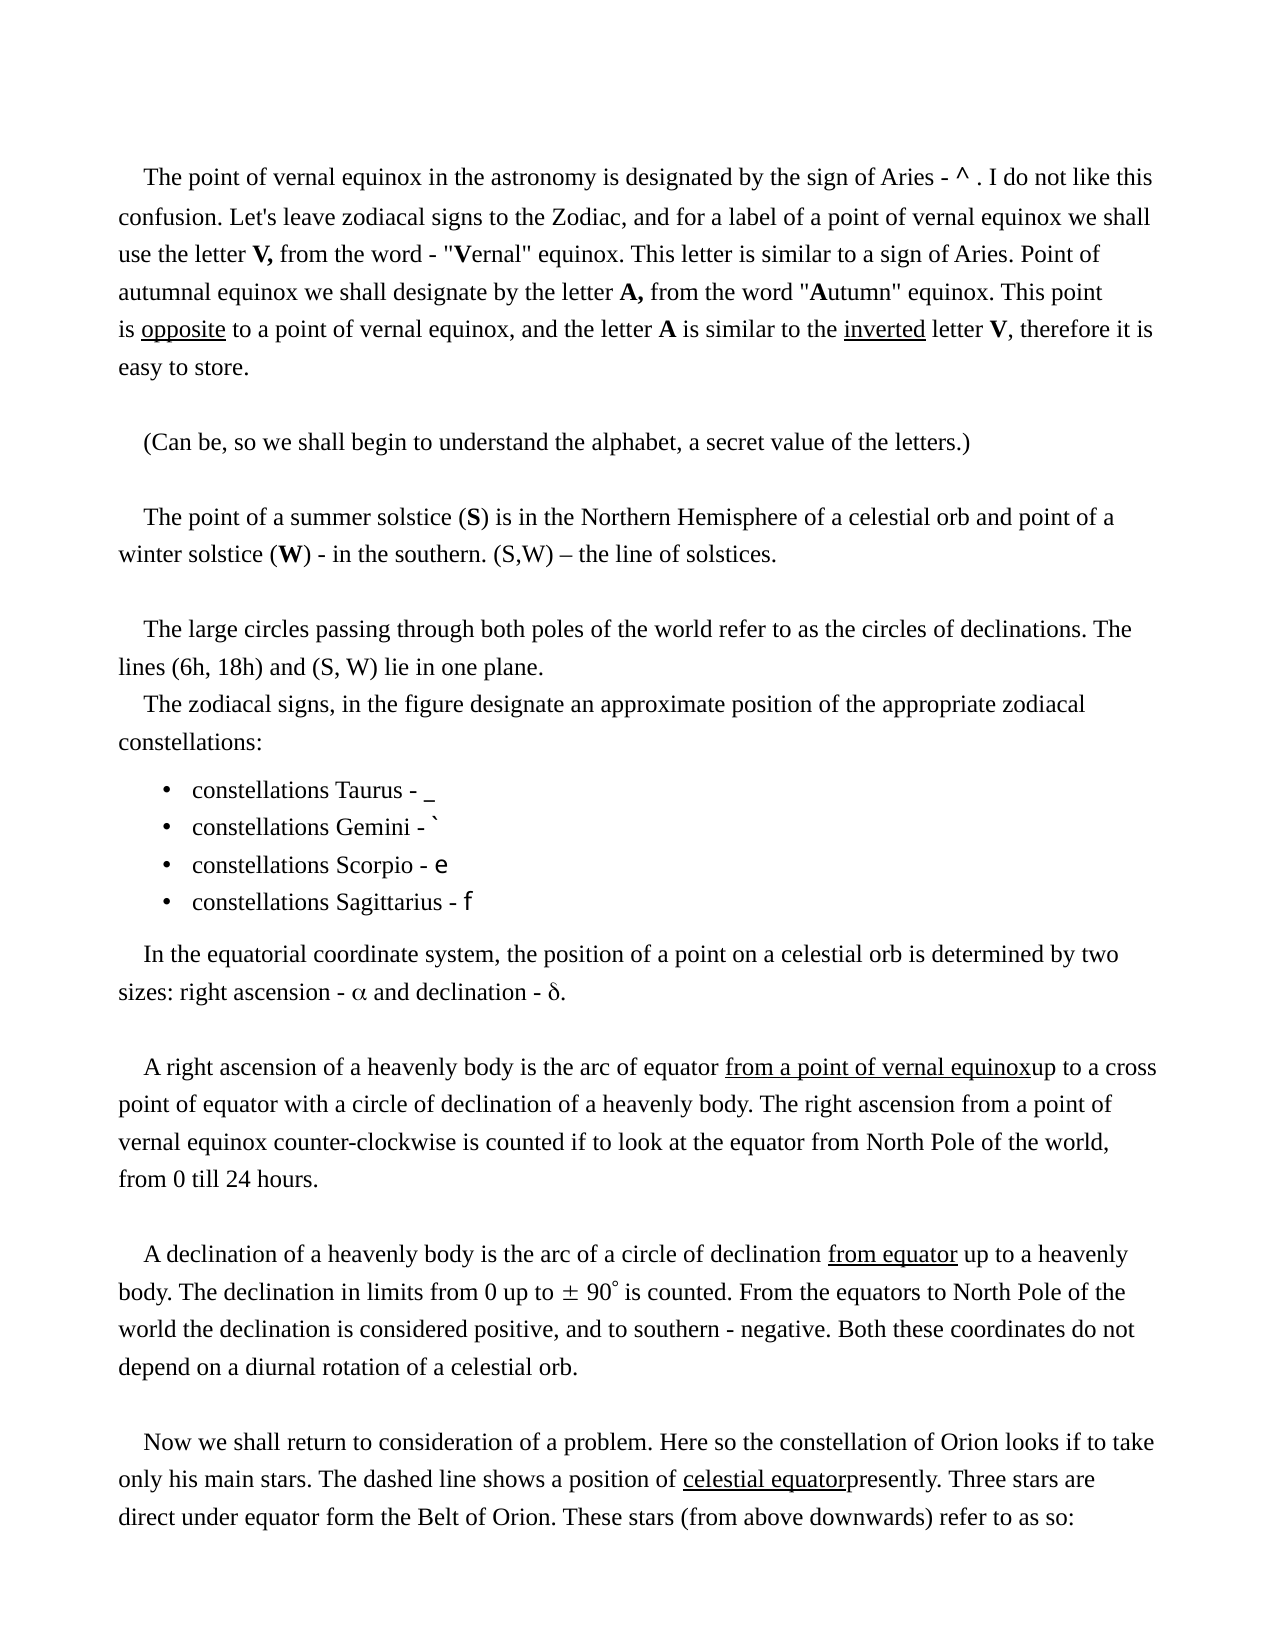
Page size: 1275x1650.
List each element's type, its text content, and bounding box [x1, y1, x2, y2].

text (Can be, so we shall begin to understand the alphabet, a secret value of the letters.) [118, 418, 1157, 456]
text Now we shall return to consideration of a problem. Here so the constellation of Orion looks if to take only his main stars. The dashed line shows a position of celestial equatorpresently. Three stars are direct under equator form the Belt of Orion. These stars (from above downwards) refer to as so: [118, 1418, 1157, 1531]
text The point of a summer solstice (S) is in the Northern Hemisphere of a celestial orb and point of a winter solstice (W) - in the southern. (S,W) – the line of solstices. [118, 493, 1157, 568]
list constellations Scorpio - e [162, 843, 1157, 881]
text The point of vernal equinox in the astronomy is designated by the sign of Aries - ^ . I do not like this confusion. Let's leave zodiacal signs to the Zodiac, and for a label of a point of vernal equinox we shall use the letter V, from the word - "Vernal" equinox. This letter is similar to a sign of Aries. Point of autumnal equinox we shall designate by the letter A, from the word "Autumn" equinox. This point is opposite to a point of vernal equinox, and the letter A is similar to the inverted letter V, therefore it is easy to store. [118, 156, 1157, 381]
list constellations Gemini - ` [162, 806, 1157, 843]
text In the equatorial coordinate system, the position of a point on a celestial orb is determined by two sizes: right ascension - a and declination - d. [118, 931, 1157, 1006]
text A right ascension of a heavenly body is the arc of equator from a point of vernal equinoxup to a cross point of equator with a circle of declination of a heavenly body. The right ascension from a point of vernal equinox counter-clockwise is counted if to look at the equator from North Pole of the world, from 0 till 24 hours. [118, 1043, 1157, 1193]
text A declination of a heavenly body is the arc of a circle of declination from equator up to a heavenly body. The declination in limits from 0 up to ± 90° is counted. From the equators to North Pole of the world the declination is considered positive, and to southern - negative. Both these coordinates do not depend on a diurnal rotation of a celestial orb. [118, 1231, 1157, 1381]
text The zodiacal signs, in the figure designate an approximate position of the appropriate zodiacal constellations: [118, 681, 1157, 756]
text The large circles passing through both poles of the world refer to as the circles of declinations. The lines (6h, 18h) and (S, W) lie in one plane. [118, 606, 1157, 681]
list constellations Taurus - _ [162, 768, 1157, 806]
list constellations Sagittarius - f [162, 881, 1157, 918]
